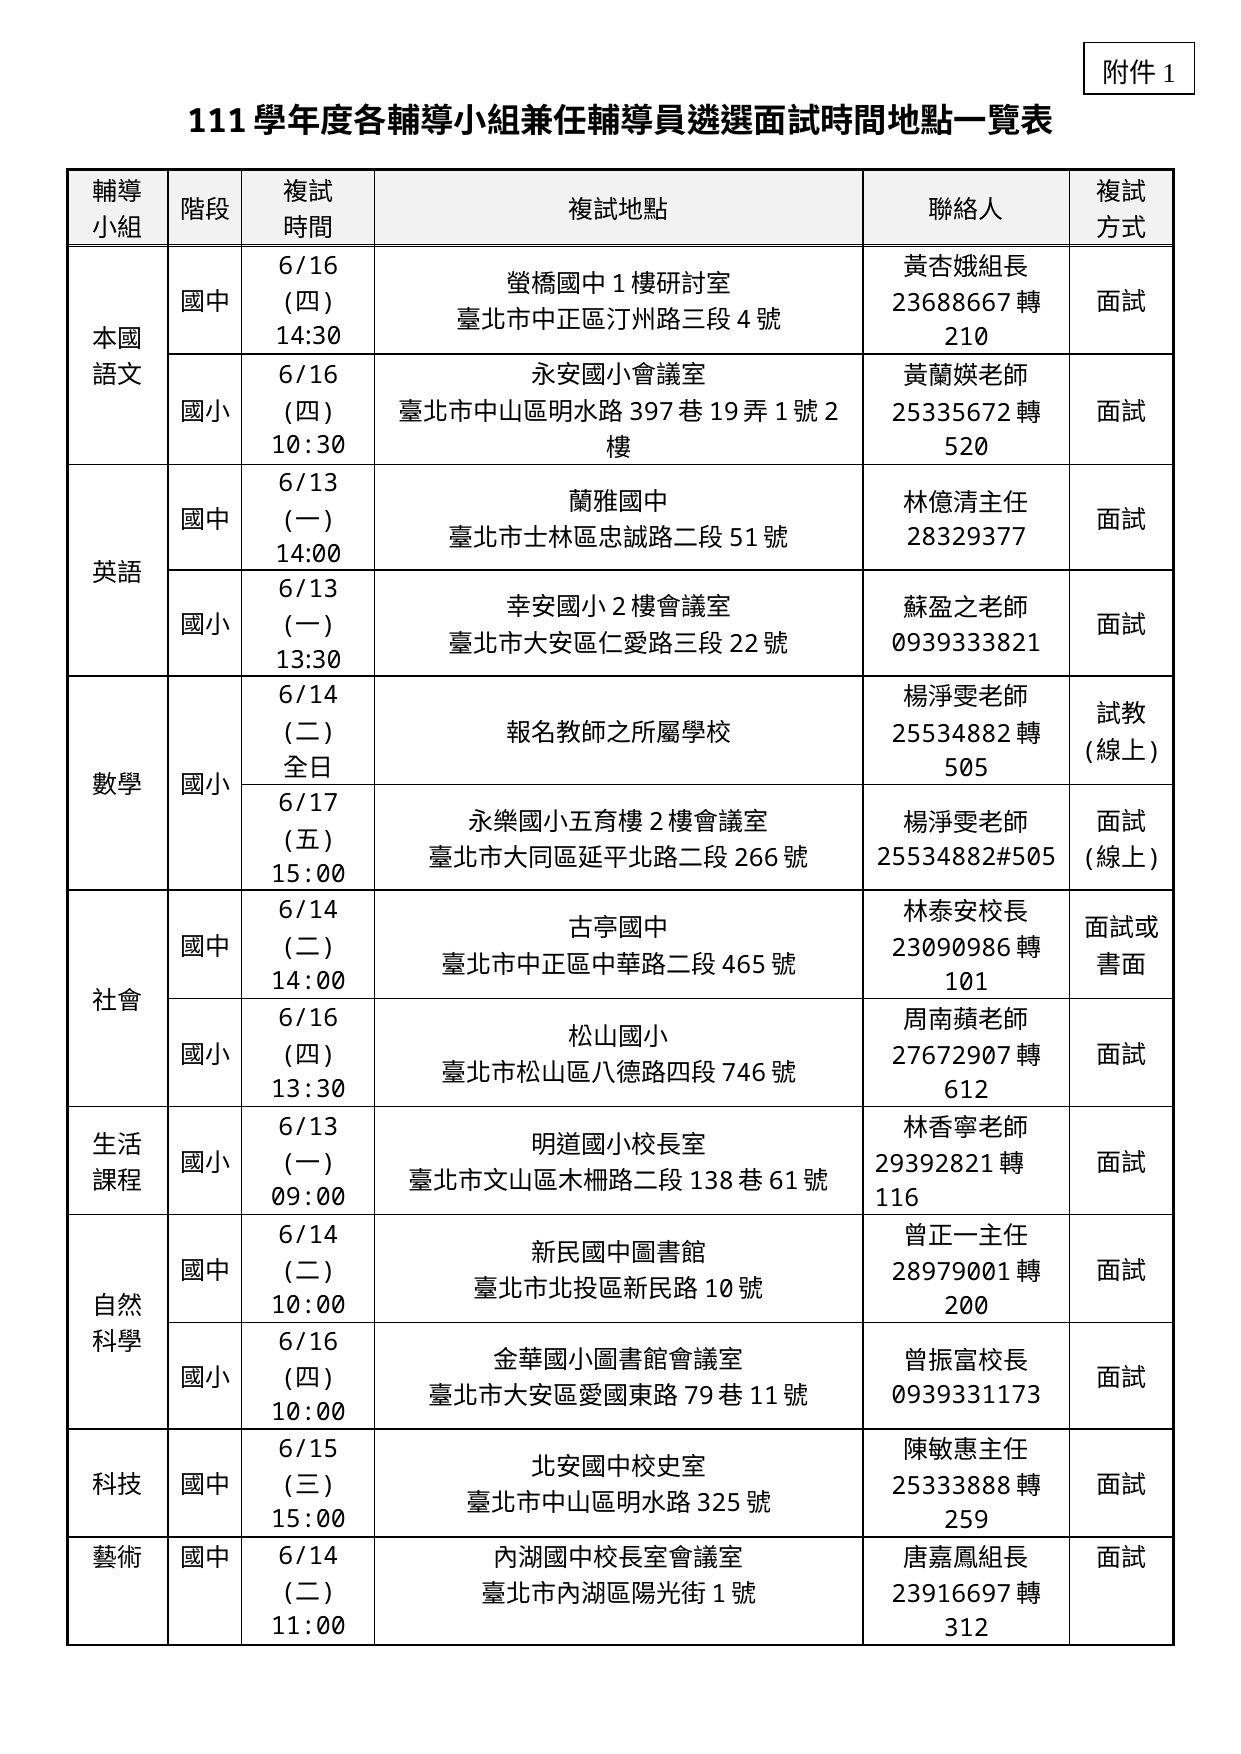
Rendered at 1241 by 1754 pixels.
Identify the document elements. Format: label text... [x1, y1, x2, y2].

table_header 聯絡人 [864, 171, 1069, 243]
table_cell 國中 [169, 1215, 241, 1322]
table_cell 曾振富校長 0939331173 [864, 1323, 1069, 1428]
table_cell 自然 科學 [69, 1215, 167, 1428]
table_cell 永安國小會議室 臺北市中山區明水路397巷19弄1號2樓 [375, 355, 862, 463]
table_cell 國小 [169, 355, 241, 463]
table_cell 螢橋國中1樓研討室 臺北市中正區汀州路三段4號 [375, 247, 862, 353]
table_cell 6/16(四) 14:30 [242, 247, 374, 353]
table_cell 面試 [1070, 1323, 1172, 1428]
table_cell 蘭雅國中 臺北市士林區忠誠路二段51號 [375, 465, 862, 569]
text 111學年度各輔導小組兼任輔導員遴選面試時間地點一覽表 [106, 89, 1134, 143]
table_cell 林泰安校長 23090986轉101 [864, 891, 1069, 997]
table_header 複試 方式 [1070, 171, 1172, 243]
table_cell 生活 課程 [69, 1107, 167, 1214]
table_cell 6/16(四) 13:30 [242, 999, 374, 1106]
table_cell 國小 [169, 677, 241, 889]
table_cell 6/14(二) 10:00 [242, 1215, 374, 1322]
table_cell 面試 [1070, 465, 1172, 569]
table_cell 6/14(二) 14:00 [242, 891, 374, 997]
table_header 複試 時間 [242, 171, 374, 243]
text 附件1 [1099, 51, 1178, 86]
text [1085, 43, 1194, 93]
table_cell 永樂國小五育樓2樓會議室 臺北市大同區延平北路二段266號 [375, 785, 862, 889]
table_cell 國中 [169, 891, 241, 997]
table_cell 國小 [169, 1323, 241, 1428]
table_cell 試教(線上) [1070, 677, 1172, 783]
table_cell 6/16(四) 10:30 [242, 355, 374, 463]
table_cell 6/14(二) 11:00 [242, 1538, 374, 1644]
table_cell 楊淨雯老師 25534882轉505 [864, 677, 1069, 783]
table_cell 國小 [169, 999, 241, 1106]
table_cell 科技 [69, 1430, 167, 1536]
table_cell 國中 [169, 1430, 241, 1536]
table_cell 幸安國小2樓會議室 臺北市大安區仁愛路三段22號 [375, 571, 862, 675]
table_cell 曾正一主任 28979001轉200 [864, 1215, 1069, 1322]
table_cell 內湖國中校長室會議室 臺北市內湖區陽光街1號 [375, 1538, 862, 1644]
table_cell 本國 語文 [69, 247, 167, 463]
table_cell 國小 [169, 571, 241, 675]
table_cell 黃杏娥組長 23688667轉210 [864, 247, 1069, 353]
table_header 複試地點 [375, 171, 862, 243]
table_cell 金華國小圖書館會議室 臺北市大安區愛國東路79巷11號 [375, 1323, 862, 1428]
table_cell 黃蘭媖老師 25335672轉520 [864, 355, 1069, 463]
table_cell 面試 [1070, 999, 1172, 1106]
table_cell 社會 [69, 891, 167, 1106]
table_cell 明道國小校長室 臺北市文山區木柵路二段138巷61號 [375, 1107, 862, 1214]
table_cell 周南蘋老師 27672907轉612 [864, 999, 1069, 1106]
table_cell 國中 [169, 1538, 241, 1644]
table_cell 國中 [169, 247, 241, 353]
table_cell 面試或 書面 [1070, 891, 1172, 997]
table_cell 北安國中校史室 臺北市中山區明水路325號 [375, 1430, 862, 1536]
table_cell 松山國小 臺北市松山區八德路四段746號 [375, 999, 862, 1106]
table_cell 6/17(五) 15:00 [242, 785, 374, 889]
table_header 階段 [169, 171, 241, 243]
table_cell 藝術 [69, 1538, 167, 1644]
table_cell 唐嘉鳳組長 23916697轉312 [864, 1538, 1069, 1644]
table_cell 林億清主任 28329377 [864, 465, 1069, 569]
table_cell 6/13(一) 13:30 [242, 571, 374, 675]
table_cell 面試(線上) [1070, 785, 1172, 889]
table_cell 古亭國中 臺北市中正區中華路二段465號 [375, 891, 862, 997]
table_cell 6/16(四) 10:00 [242, 1323, 374, 1428]
table_cell 面試 [1070, 1107, 1172, 1214]
table_header 輔導 小組 [69, 171, 167, 243]
table_cell 面試 [1070, 571, 1172, 675]
table_cell 6/15(三) 15:00 [242, 1430, 374, 1536]
table_cell 面試 [1070, 247, 1172, 353]
table_cell 國中 [169, 465, 241, 569]
table_cell 6/14(二) 全日 [242, 677, 374, 783]
table_cell 面試 [1070, 1538, 1172, 1644]
table_cell 報名教師之所屬學校 [375, 677, 862, 783]
table_cell 6/13(一) 09:00 [242, 1107, 374, 1214]
table_cell 新民國中圖書館 臺北市北投區新民路10號 [375, 1215, 862, 1322]
table_cell 數學 [69, 677, 167, 889]
table_cell 面試 [1070, 1215, 1172, 1322]
table_cell 英語 [69, 465, 167, 675]
table_cell 面試 [1070, 1430, 1172, 1536]
table_cell 林香寧老師 29392821轉116 [864, 1107, 1069, 1214]
table_cell 面試 [1070, 355, 1172, 463]
table_cell 陳敏惠主任 25333888轉259 [864, 1430, 1069, 1536]
table_cell 蘇盈之老師 0939333821 [864, 571, 1069, 675]
table_cell 6/13(一) 14:00 [242, 465, 374, 569]
table_cell 國小 [169, 1107, 241, 1214]
table_cell 楊淨雯老師 25534882#505 [864, 785, 1069, 889]
